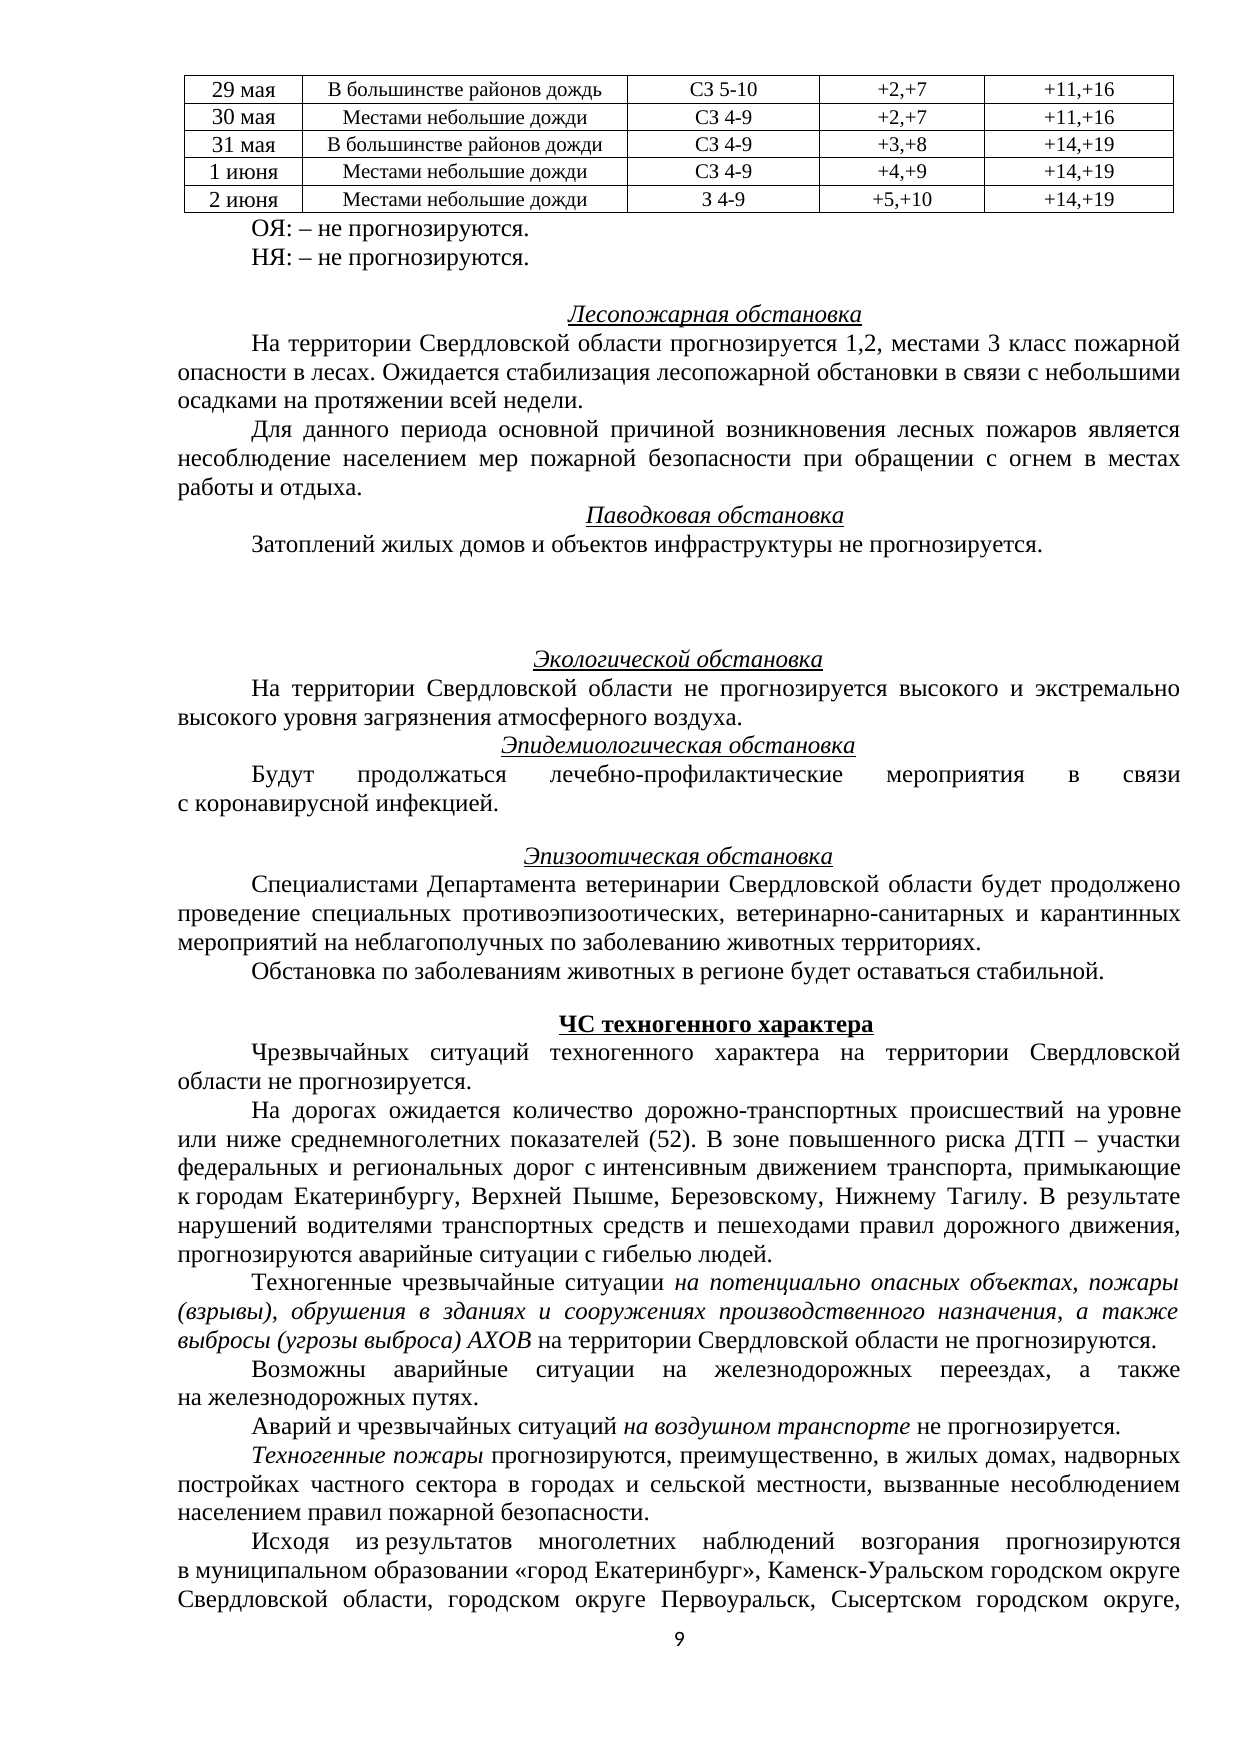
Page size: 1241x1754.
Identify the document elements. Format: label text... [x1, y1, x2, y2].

table_cell В большинстве районов дождь [303, 76, 627, 102]
table_cell Местами небольшие дожди [303, 104, 627, 130]
table_cell СЗ 4-9 [628, 104, 819, 130]
table_cell СЗ 5-10 [628, 76, 819, 102]
text Лесопожарная обстановка [177, 299, 1181, 328]
text Эпизоотическая обстановка [177, 841, 1181, 869]
table_cell +2,+7 [820, 76, 984, 102]
text ОЯ: – не прогнозируются. [177, 213, 1181, 242]
table_cell 30 мая [185, 104, 302, 130]
table_cell +14,+19 [985, 158, 1173, 184]
text Экологической обстановка [177, 644, 1181, 673]
text На дорогах ожидается количество дорожно-транспортных происшествий на уровне или ниже среднемноголетних показателей (52). В зоне повышенного риска ДТП – участки федеральных и региональных дорог с интенсивным движением транспорта, примыкающие к городам Екатеринбургу, Верхней Пышме, Березовскому, Нижнему Тагилу. В результате нарушений водителями транспортных средств и пешеходами правил дорожного движения, прогнозируются аварийные ситуации с гибелью людей. [177, 1095, 1181, 1267]
table_cell Местами небольшие дожди [303, 158, 627, 184]
text Для данного периода основной причиной возникновения лесных пожаров является несоблюдение населением мер пожарной безопасности при обращении с огнем в местах работы и отдыха. [177, 414, 1181, 501]
table_cell +11,+16 [985, 104, 1173, 130]
text Обстановка по заболеваниям животных в регионе будет оставаться стабильной. [177, 956, 1181, 984]
table_cell +4,+9 [820, 158, 984, 184]
text Будут продолжаться лечебно-профилактические мероприятия в связи с коронавирусной инфекцией. [177, 759, 1181, 817]
text Аварий и чрезвычайных ситуаций на воздушном транспорте не прогнозируется. [177, 1411, 1181, 1440]
table_cell +2,+7 [820, 104, 984, 130]
text Техногенные чрезвычайные ситуации на потенциально опасных объектах, пожары (взрывы), обрушения в зданиях и сооружениях производственного назначения, а также выбросы (угрозы выброса) АХОВ на территории Свердловской области не прогнозируются. [177, 1267, 1181, 1354]
table_cell СЗ 4-9 [628, 158, 819, 184]
table_cell Местами небольшие дожди [303, 186, 627, 212]
text ЧС техногенного характера [177, 1009, 1181, 1037]
table_cell 2 июня [185, 186, 302, 212]
text Возможны аварийные ситуации на железнодорожных переездах, а также на железнодорожных путях. [177, 1354, 1181, 1411]
table_cell З 4-9 [628, 186, 819, 212]
text На территории Свердловской области прогнозируется 1,2, местами 3 класс пожарной опасности в лесах. Ожидается стабилизация лесопожарной обстановки в связи с небольшими осадками на протяжении всей недели. [177, 328, 1181, 414]
table_cell 1 июня [185, 158, 302, 184]
table_cell СЗ 4-9 [628, 131, 819, 157]
text НЯ: – не прогнозируются. [177, 242, 1181, 271]
text Эпидемиологическая обстановка [177, 731, 1181, 759]
text Затоплений жилых домов и объектов инфраструктуры не прогнозируется. [177, 529, 1181, 558]
text Техногенные пожары прогнозируются, преимущественно, в жилых домах, надворных постройках частного сектора в городах и сельской местности, вызванные несоблюдением населением правил пожарной безопасности. [177, 1440, 1181, 1526]
table_cell +11,+16 [985, 76, 1173, 102]
table_cell +14,+19 [985, 186, 1173, 212]
table_cell +3,+8 [820, 131, 984, 157]
table_cell 31 мая [185, 131, 302, 157]
text Чрезвычайных ситуаций техногенного характера на территории Свердловской области не прогнозируется. [177, 1037, 1181, 1095]
table_cell +14,+19 [985, 131, 1173, 157]
text Специалистами Департамента ветеринарии Свердловской области будет продолжено проведение специальных противоэпизоотических, ветеринарно-санитарных и карантинных мероприятий на неблагополучных по заболеванию животных территориях. [177, 869, 1181, 956]
text Исходя из результатов многолетних наблюдений возгорания прогнозируются в муниципальном образовании «город Екатеринбург», Каменск-Уральском городском округе Свердловской области, городском округе Первоуральск, Сысертском городском округе, [177, 1526, 1181, 1612]
table_cell 29 мая [185, 76, 302, 102]
text Паводковая обстановка [177, 501, 1181, 529]
table_cell В большинстве районов дожди [303, 131, 627, 157]
text На территории Свердловской области не прогнозируется высокого и экстремально высокого уровня загрязнения атмосферного воздуха. [177, 673, 1181, 731]
table_cell +5,+10 [820, 186, 984, 212]
